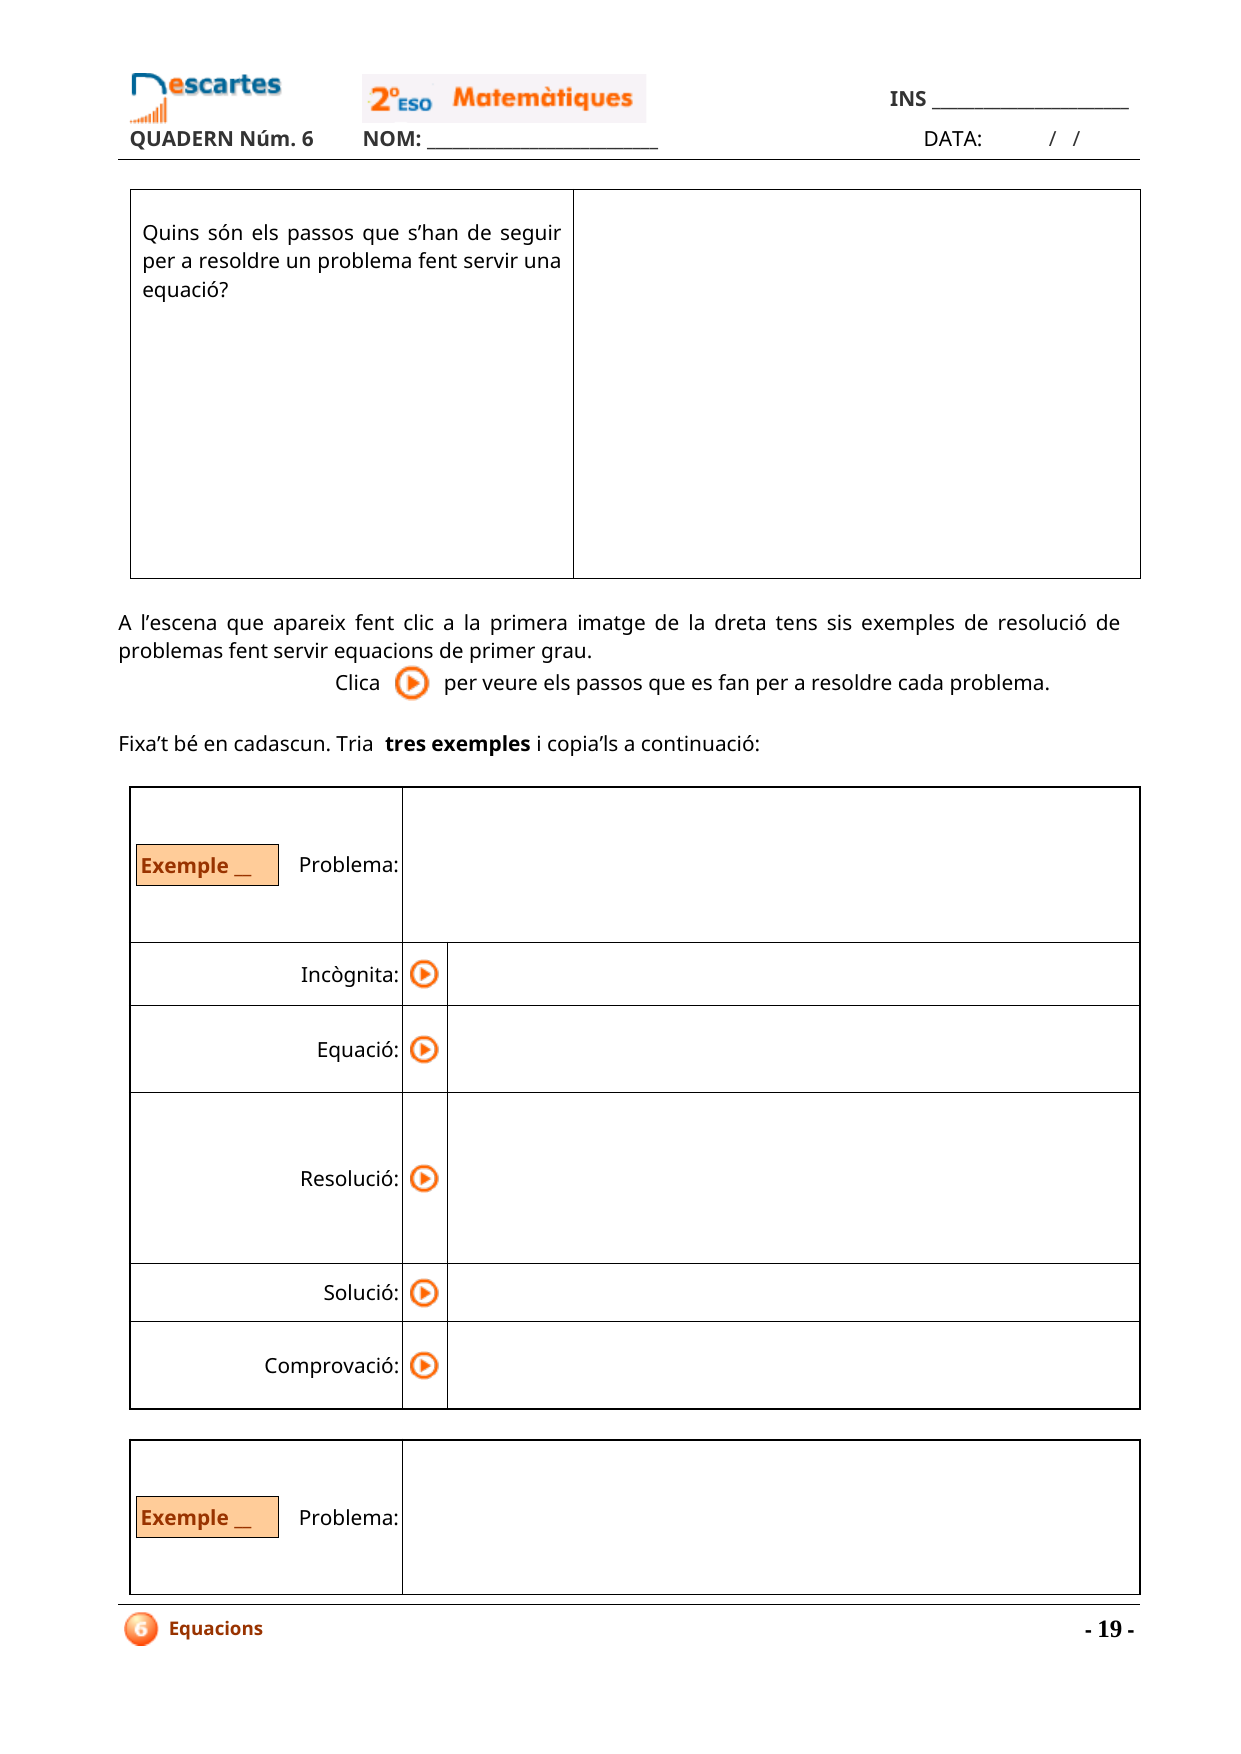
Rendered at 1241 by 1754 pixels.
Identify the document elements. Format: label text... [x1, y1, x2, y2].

table_header [131, 788, 286, 942]
table_cell [448, 943, 1139, 1005]
table_cell [448, 1264, 1139, 1321]
table_cell [403, 1093, 447, 1263]
table_cell Incògnita: [131, 943, 402, 1005]
picture [409, 1163, 440, 1193]
picture [409, 1034, 440, 1064]
table_header [403, 788, 1139, 942]
text Fixa’t bé en cadascun. Tria tres exemples i copia’ls a continuació: [118, 729, 1122, 758]
table_header Problema: [286, 788, 402, 942]
picture [124, 1611, 159, 1646]
text A l’escena que apareix fent clic a la primera imatge de la dreta tens sis exemples de resolució de problemas fent servir equacions de primer grau. [118, 608, 1122, 664]
table_header [403, 1441, 1139, 1594]
table_cell [403, 1322, 447, 1408]
table_cell Solució: [131, 1264, 402, 1321]
table_cell [574, 190, 1140, 578]
table_header [431, 665, 436, 700]
table_cell [448, 1093, 1139, 1263]
table_cell Resolució: [131, 1093, 402, 1263]
table_cell [448, 1006, 1139, 1092]
picture [409, 959, 440, 989]
table_cell [403, 1006, 447, 1092]
table_cell Quins són els passos que s’han de seguir per a resoldre un problema fent servir una equació? [131, 190, 573, 578]
table_header Clica [118, 665, 388, 700]
table_header Problema: [286, 1441, 402, 1594]
picture [394, 664, 431, 701]
table_cell Equació: [131, 1006, 402, 1092]
table_cell Comprovació: [131, 1322, 402, 1408]
table_header [131, 1441, 286, 1594]
table_cell [448, 1322, 1139, 1408]
table_header per veure els passos que es fan per a resoldre cada problema. [436, 665, 1140, 700]
picture [409, 1277, 440, 1308]
table_cell [403, 1264, 447, 1321]
table_header [388, 665, 394, 700]
table_cell [403, 943, 447, 1005]
picture [129, 73, 284, 124]
picture [409, 1350, 440, 1380]
